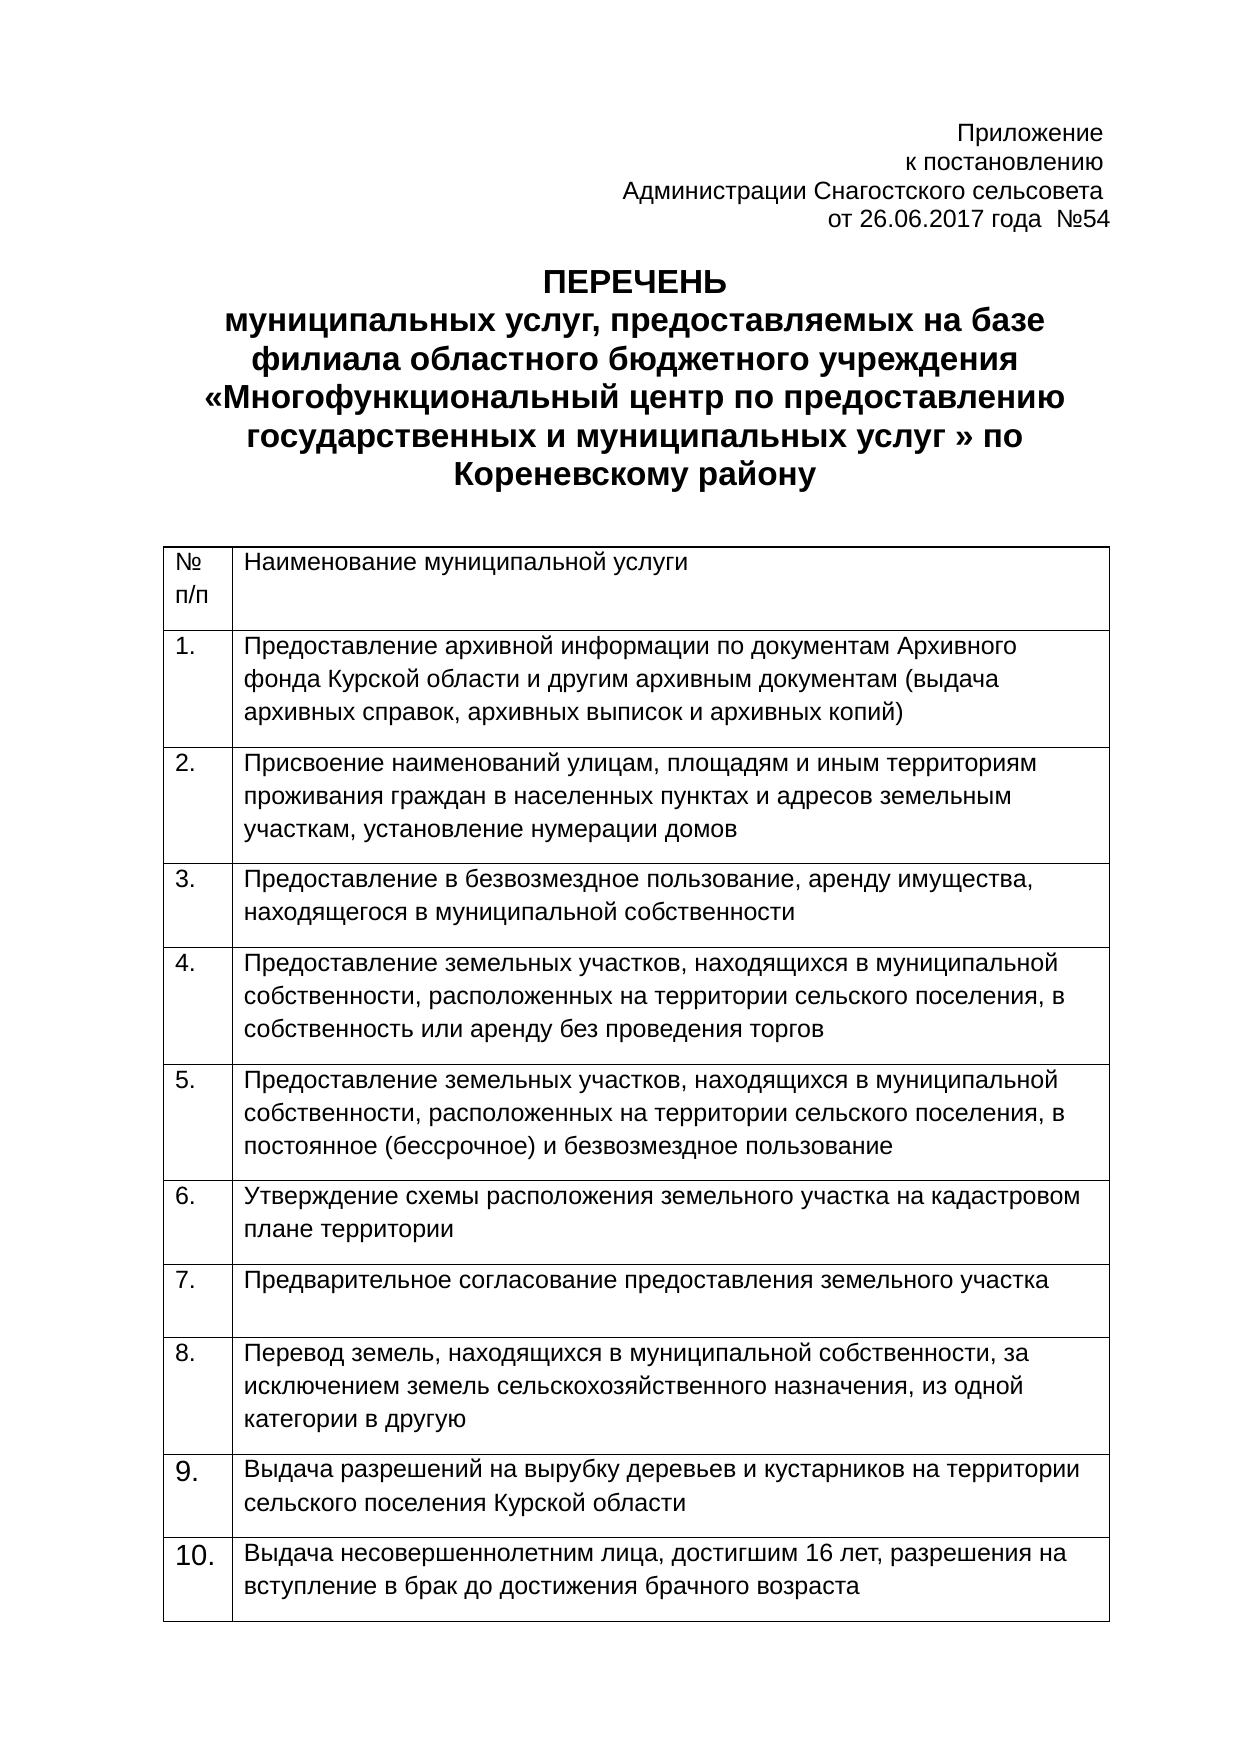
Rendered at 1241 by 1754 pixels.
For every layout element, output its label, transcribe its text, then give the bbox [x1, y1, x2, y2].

table_cell Предоставление в безвозмездное пользование, аренду имущества, находящегося в муниципальной собственности [233, 864, 1109, 947]
table_cell 3. [164, 864, 232, 947]
table_cell Выдача разрешений на вырубку деревьев и кустарников на территории сельского поселения Курской области [233, 1455, 1109, 1537]
table_cell Присвоение наименований улицам, площадям и иным территориям проживания граждан в населенных пунктах и адресов земельным участкам, установление нумерации домов [233, 748, 1109, 863]
text Администрации Снагостского сельсовета [159, 176, 1110, 204]
table_cell Предварительное согласование предоставления земельного участка [233, 1265, 1109, 1337]
table_cell Предоставление архивной информации по документам Архивного фонда Курской области и другим архивным документам (выдача архивных справок, архивных выписок и архивных копий) [233, 631, 1109, 747]
text муниципальных услуг, предоставляемых на базе филиала областного бюджетного учреждения «Многофункциональный центр по предоставлению государственных и муниципальных услуг » по Кореневскому району [159, 300, 1110, 492]
table_header Наименование муниципальной услуги [233, 548, 1109, 630]
table_cell 5. [164, 1065, 232, 1180]
text Приложение [159, 118, 1110, 147]
table_cell 2. [164, 748, 232, 863]
text от 26.06.2017 года №54 [159, 204, 1110, 233]
table_header № п/п [164, 548, 232, 630]
table_cell 8. [164, 1338, 232, 1453]
table_cell 6. [164, 1181, 232, 1264]
table_cell Выдача несовершеннолетним лица, достигшим 16 лет, разрешения на вступление в брак до достижения брачного возраста [233, 1538, 1109, 1621]
table_cell 9. [164, 1455, 232, 1537]
table_cell 7. [164, 1265, 232, 1337]
table_cell 10. [164, 1538, 232, 1621]
table_cell 4. [164, 948, 232, 1064]
table_cell Предоставление земельных участков, находящихся в муниципальной собственности, расположенных на территории сельского поселения, в постоянное (бессрочное) и безвозмездное пользование [233, 1065, 1109, 1180]
table_cell Предоставление земельных участков, находящихся в муниципальной собственности, расположенных на территории сельского поселения, в собственность или аренду без проведения торгов [233, 948, 1109, 1064]
table_cell Перевод земель, находящихся в муниципальной собственности, за исключением земель сельскохозяйственного назначения, из одной категории в другую [233, 1338, 1109, 1453]
text к постановлению [159, 147, 1110, 176]
text ПЕРЕЧЕНЬ [159, 262, 1110, 300]
table_cell Утверждение схемы расположения земельного участка на кадастровом плане территории [233, 1181, 1109, 1264]
table_cell 1. [164, 631, 232, 747]
